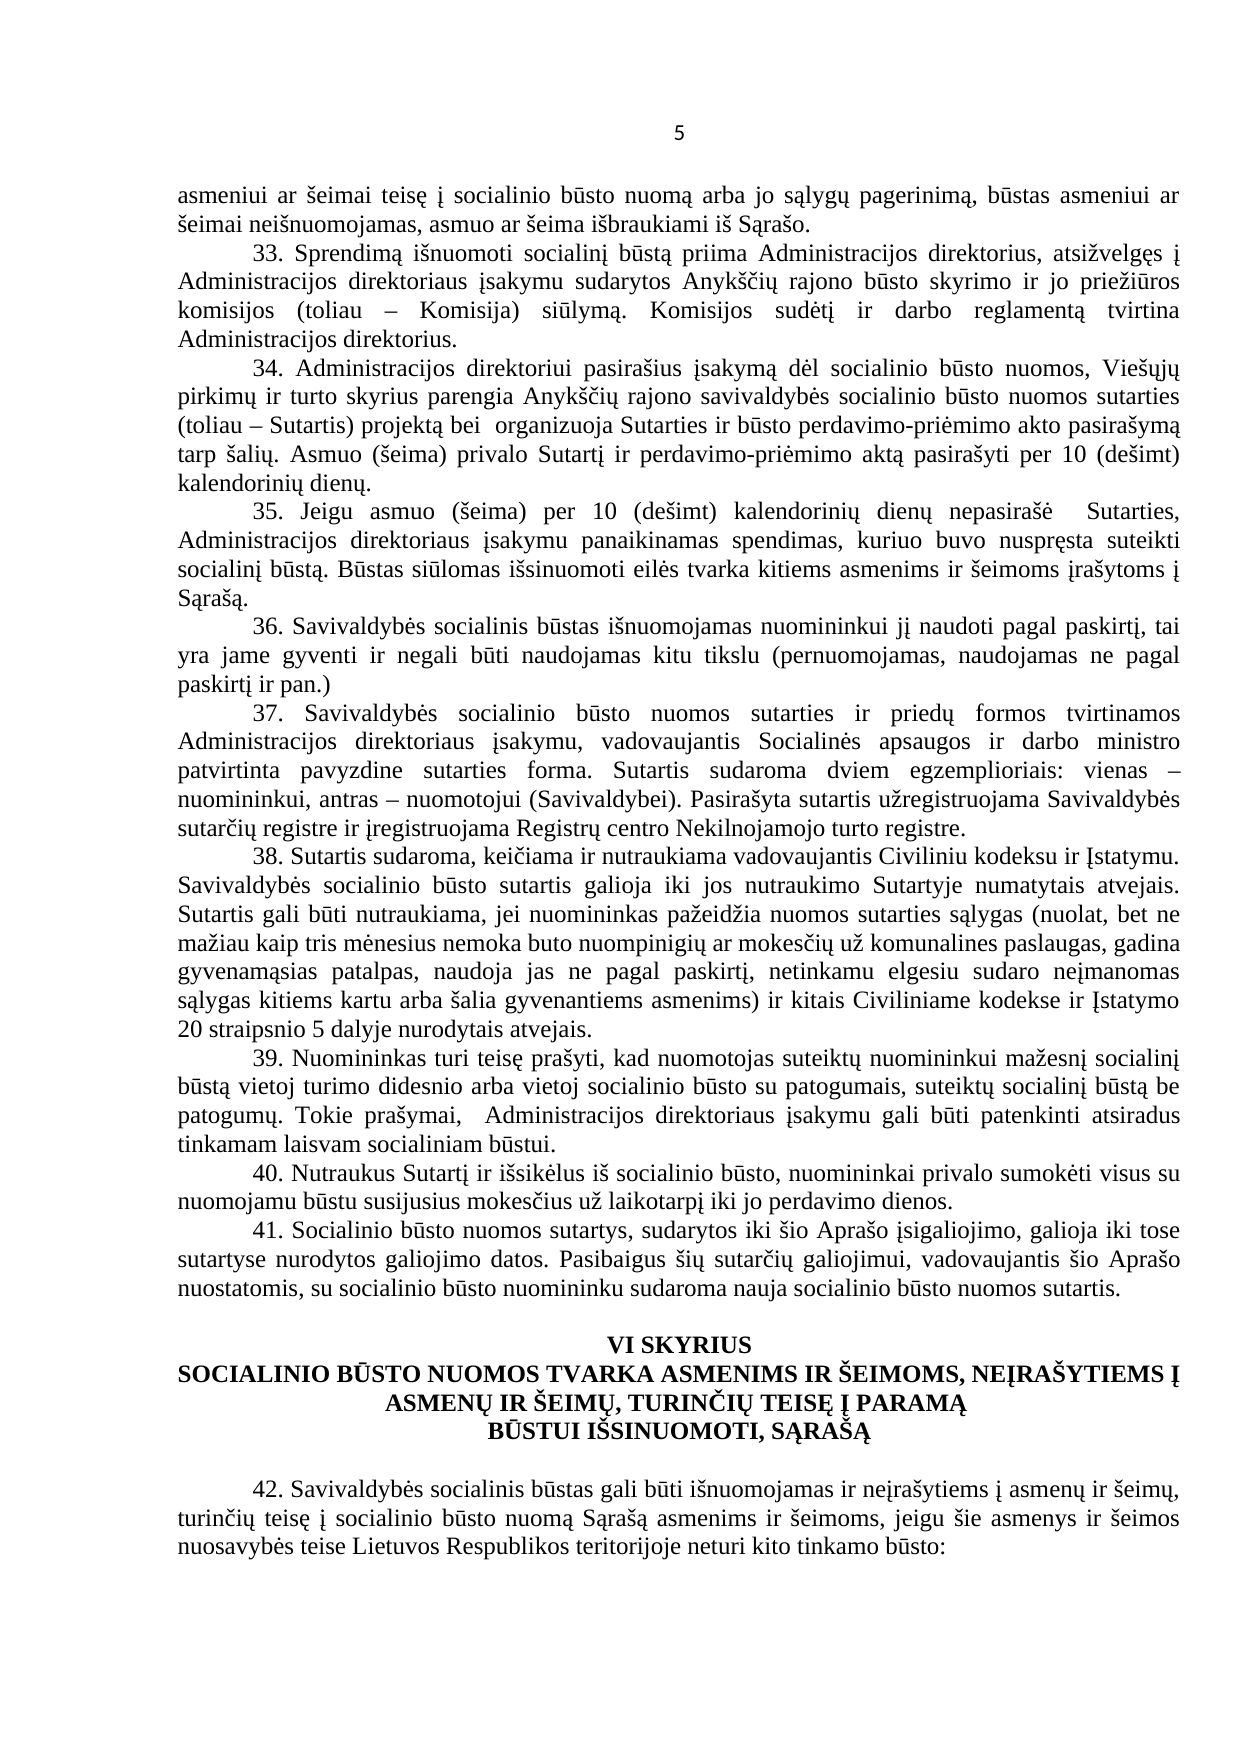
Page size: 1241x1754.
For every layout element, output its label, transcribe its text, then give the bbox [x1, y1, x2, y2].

text 33. Sprendimą išnuomoti socialinį būstą priima Administracijos direktorius, atsižvelgęs į Administracijos direktoriaus įsakymu sudarytos Anykščių rajono būsto skyrimo ir jo priežiūros komisijos (toliau – Komisija) siūlymą. Komisijos sudėtį ir darbo reglamentą tvirtina Administracijos direktorius. [177, 238, 1181, 353]
text 34. Administracijos direktoriui pasirašius įsakymą dėl socialinio būsto nuomos, Viešųjų pirkimų ir turto skyrius parengia Anykščių rajono savivaldybės socialinio būsto nuomos sutarties (toliau – Sutartis) projektą bei organizuoja Sutarties ir būsto perdavimo-priėmimo akto pasirašymą tarp šalių. Asmuo (šeima) privalo Sutartį ir perdavimo-priėmimo aktą pasirašyti per 10 (dešimt) kalendorinių dienų. [177, 353, 1181, 496]
text VI SKYRIUS [177, 1330, 1181, 1359]
text 42. Savivaldybės socialinis būstas gali būti išnuomojamas ir neįrašytiems į asmenų ir šeimų, turinčių teisę į socialinio būsto nuomą Sąrašą asmenims ir šeimoms, jeigu šie asmenys ir šeimos nuosavybės teise Lietuvos Respublikos teritorijoje neturi kito tinkamo būsto: [177, 1474, 1181, 1560]
text asmeniui ar šeimai teisę į socialinio būsto nuomą arba jo sąlygų pagerinimą, būstas asmeniui ar šeimai neišnuomojamas, asmuo ar šeima išbraukiami iš Sąrašo. [177, 180, 1181, 238]
text 37. Savivaldybės socialinio būsto nuomos sutarties ir priedų formos tvirtinamos Administracijos direktoriaus įsakymu, vadovaujantis Socialinės apsaugos ir darbo ministro patvirtinta pavyzdine sutarties forma. Sutartis sudaroma dviem egzemplioriais: vienas – nuomininkui, antras – nuomotojui (Savivaldybei). Pasirašyta sutartis užregistruojama Savivaldybės sutarčių registre ir įregistruojama Registrų centro Nekilnojamojo turto registre. [177, 698, 1181, 841]
text 39. Nuomininkas turi teisę prašyti, kad nuomotojas suteiktų nuomininkui mažesnį socialinį būstą vietoj turimo didesnio arba vietoj socialinio būsto su patogumais, suteiktų socialinį būstą be patogumų. Tokie prašymai, Administracijos direktoriaus įsakymu gali būti patenkinti atsiradus tinkamam laisvam socialiniam būstui. [177, 1043, 1181, 1158]
text BŪSTUI IŠSINUOMOTI, SĄRAŠĄ [177, 1416, 1181, 1445]
text 41. Socialinio būsto nuomos sutartys, sudarytos iki šio Aprašo įsigaliojimo, galioja iki tose sutartyse nurodytos galiojimo datos. Pasibaigus šių sutarčių galiojimui, vadovaujantis šio Aprašo nuostatomis, su socialinio būsto nuomininku sudaroma nauja socialinio būsto nuomos sutartis. [177, 1215, 1181, 1301]
text 38. Sutartis sudaroma, keičiama ir nutraukiama vadovaujantis Civiliniu kodeksu ir Įstatymu. Savivaldybės socialinio būsto sutartis galioja iki jos nutraukimo Sutartyje numatytais atvejais. Sutartis gali būti nutraukiama, jei nuomininkas pažeidžia nuomos sutarties sąlygas (nuolat, bet ne mažiau kaip tris mėnesius nemoka buto nuompinigių ar mokesčių už komunalines paslaugas, gadina gyvenamąsias patalpas, naudoja jas ne pagal paskirtį, netinkamu elgesiu sudaro neįmanomas sąlygas kitiems kartu arba šalia gyvenantiems asmenims) ir kitais Civiliniame kodekse ir Įstatymo 20 straipsnio 5 dalyje nurodytais atvejais. [177, 841, 1181, 1043]
text 36. Savivaldybės socialinis būstas išnuomojamas nuomininkui jį naudoti pagal paskirtį, tai yra jame gyventi ir negali būti naudojamas kitu tikslu (pernuomojamas, naudojamas ne pagal paskirtį ir pan.) [177, 611, 1181, 698]
text SOCIALINIO BŪSTO NUOMOS TVARKA ASMENIMS IR ŠEIMOMS, NEĮRAŠYTIEMS Į ASMENŲ IR ŠEIMŲ, TURINČIŲ TEISĘ Į PARAMĄ [177, 1359, 1181, 1416]
text 35. Jeigu asmuo (šeima) per 10 (dešimt) kalendorinių dienų nepasirašė Sutarties, Administracijos direktoriaus įsakymu panaikinamas spendimas, kuriuo buvo nuspręsta suteikti socialinį būstą. Būstas siūlomas išsinuomoti eilės tvarka kitiems asmenims ir šeimoms įrašytoms į Sąrašą. [177, 496, 1181, 611]
text 40. Nutraukus Sutartį ir išsikėlus iš socialinio būsto, nuomininkai privalo sumokėti visus su nuomojamu būstu susijusius mokesčius už laikotarpį iki jo perdavimo dienos. [177, 1158, 1181, 1215]
